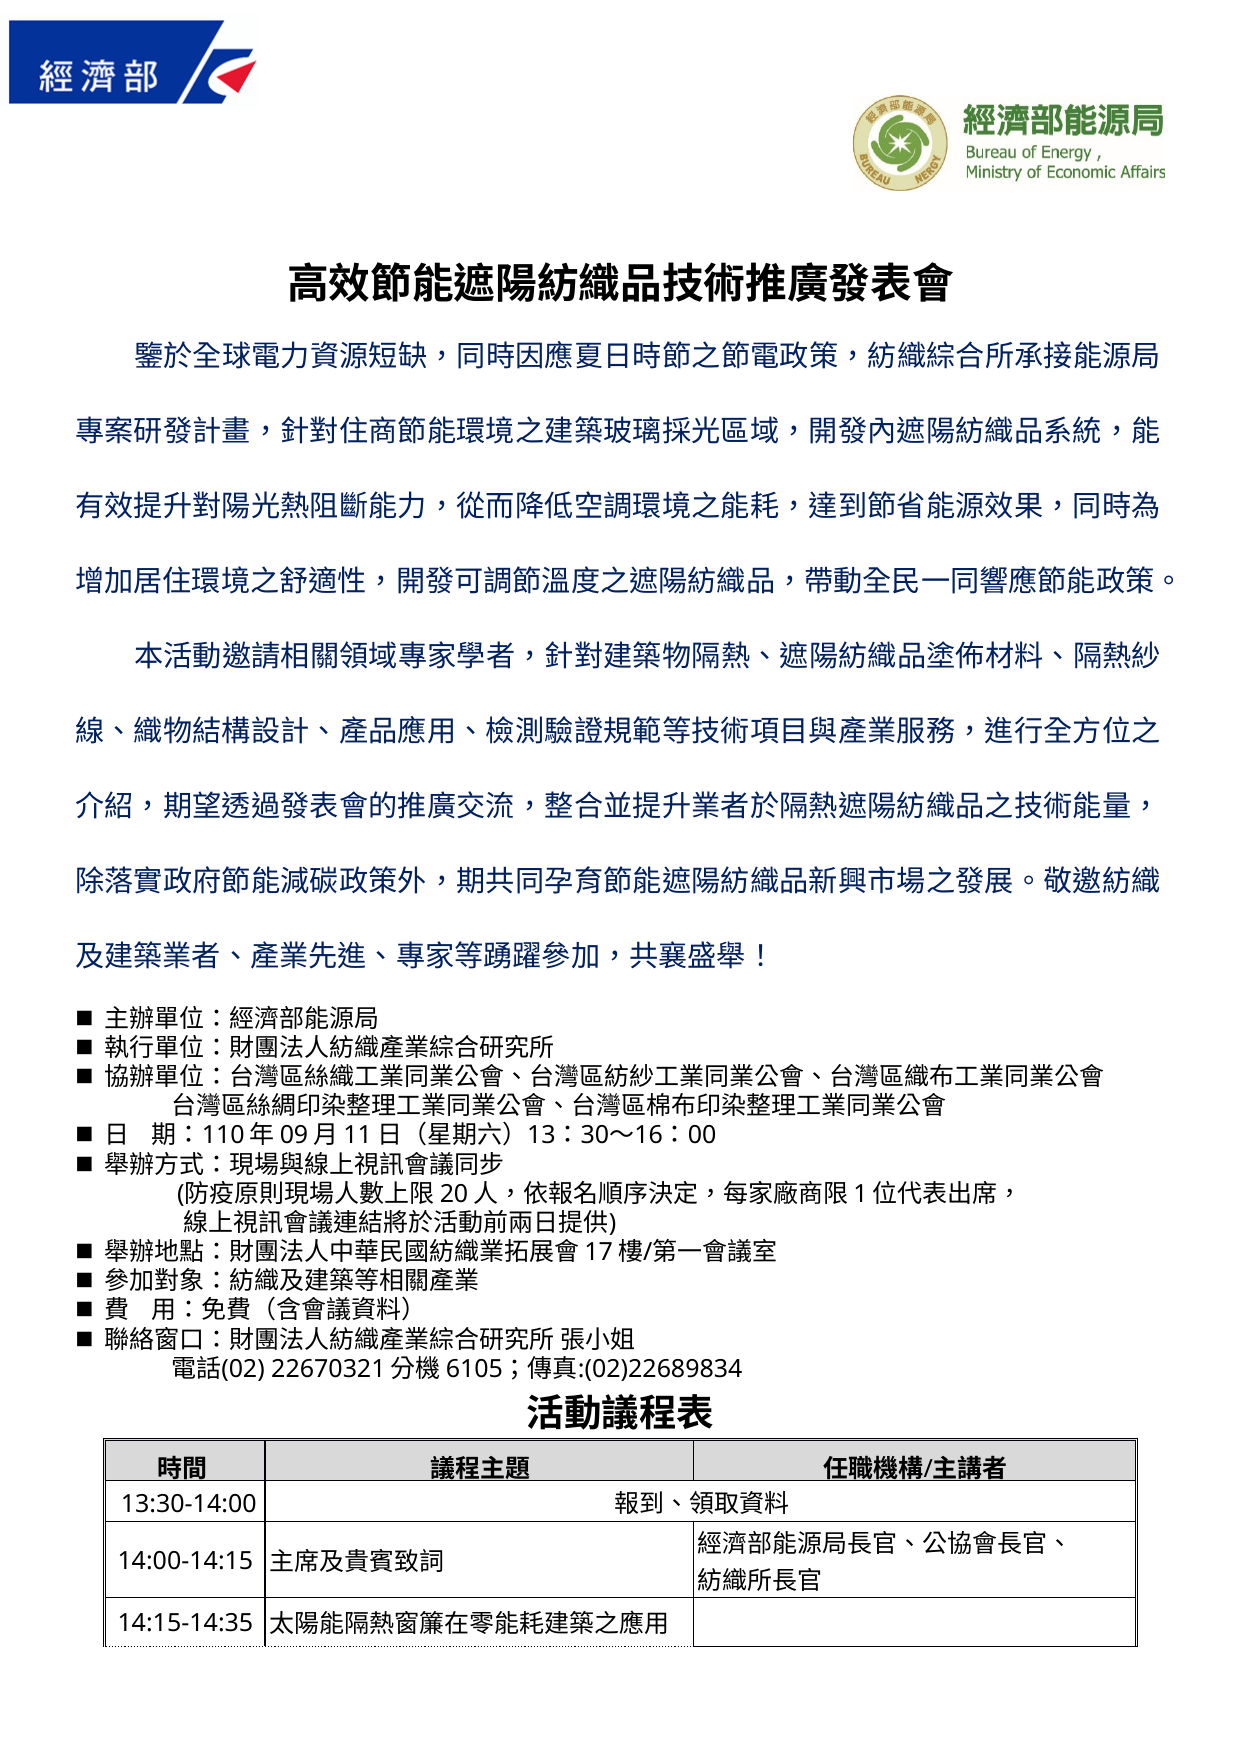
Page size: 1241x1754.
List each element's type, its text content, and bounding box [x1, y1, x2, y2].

text 電話(02) 22670321分機6105；傳真:(02)22689834 [112, 1354, 1165, 1383]
text 鑒於全球電力資源短缺，同時因應夏日時節之節電政策，紡織綜合所承接能源局專案研發計畫，針對住商節能環境之建築玻璃採光區域，開發內遮陽紡織品系統，能有效提升對陽光熱阻斷能力，從而降低空調環境之能耗，達到節省能源效果，同時為增加居住環境之舒適性，開發可調節溫度之遮陽紡織品，帶動全民一同響應節能政策。 [75, 310, 1165, 610]
table_header 時間 [106, 1441, 264, 1480]
table_cell 14:00-14:15 [106, 1522, 264, 1597]
list 聯絡窗口：財團法人紡織產業綜合研究所 張小姐 [75, 1325, 1165, 1354]
table_cell 13:30-14:00 [106, 1481, 264, 1521]
table_cell 報到、領取資料 [266, 1481, 1135, 1521]
table_header 議程主題 [266, 1441, 693, 1480]
list 協辦單位：台灣區絲織工業同業公會、台灣區紡紗工業同業公會、台灣區織布工業同業公會 台灣區絲綢印染整理工業同業公會、台灣區棉布印染整理工業同業公會 [75, 1062, 1165, 1121]
picture [852, 95, 1165, 191]
table_cell 經濟部能源局長官、公協會長官、 紡織所長官 [694, 1522, 1135, 1597]
text 本活動邀請相關領域專家學者，針對建築物隔熱、遮陽紡織品塗佈材料、隔熱紗線、織物結構設計、產品應用、檢測驗證規範等技術項目與產業服務，進行全方位之介紹，期望透過發表會的推廣交流，整合並提升業者於隔熱遮陽紡織品之技術能量，除落實政府節能減碳政策外，期共同孕育節能遮陽紡織品新興市場之發展。敬邀紡織及建築業者、產業先進、專家等踴躍參加，共襄盛舉！ [75, 610, 1165, 985]
table_cell 太陽能隔熱窗簾在零能耗建築之應用 [266, 1598, 693, 1646]
table_cell 14:15-14:35 [106, 1598, 264, 1646]
list 費 用：免費（含會議資料） [75, 1296, 1165, 1325]
table_cell 主席及貴賓致詞 [266, 1522, 693, 1597]
list 主辦單位：經濟部能源局 [75, 1004, 1165, 1033]
list 參加對象：紡織及建築等相關產業 [75, 1266, 1165, 1296]
subtitle 高效節能遮陽紡織品技術推廣發表會 [75, 250, 1165, 310]
list 日 期：110年09月11日（星期六）13：30～16：00 [75, 1121, 1165, 1150]
table_cell [694, 1598, 1135, 1646]
subtitle 活動議程表 [75, 1383, 1165, 1437]
list 舉辦方式：現場與線上視訊會議同步 [75, 1150, 1165, 1179]
list 舉辦地點：財團法人中華民國紡織業拓展會17樓/第一會議室 [75, 1237, 1165, 1266]
list 執行單位：財團法人紡織產業綜合研究所 [75, 1033, 1165, 1062]
table_header 任職機構/主講者 [694, 1441, 1135, 1480]
picture [0, 14, 258, 110]
list (防疫原則現場人數上限20人，依報名順序決定，每家廠商限1位代表出席， 線上視訊會議連結將於活動前兩日提供) [125, 1179, 1195, 1237]
